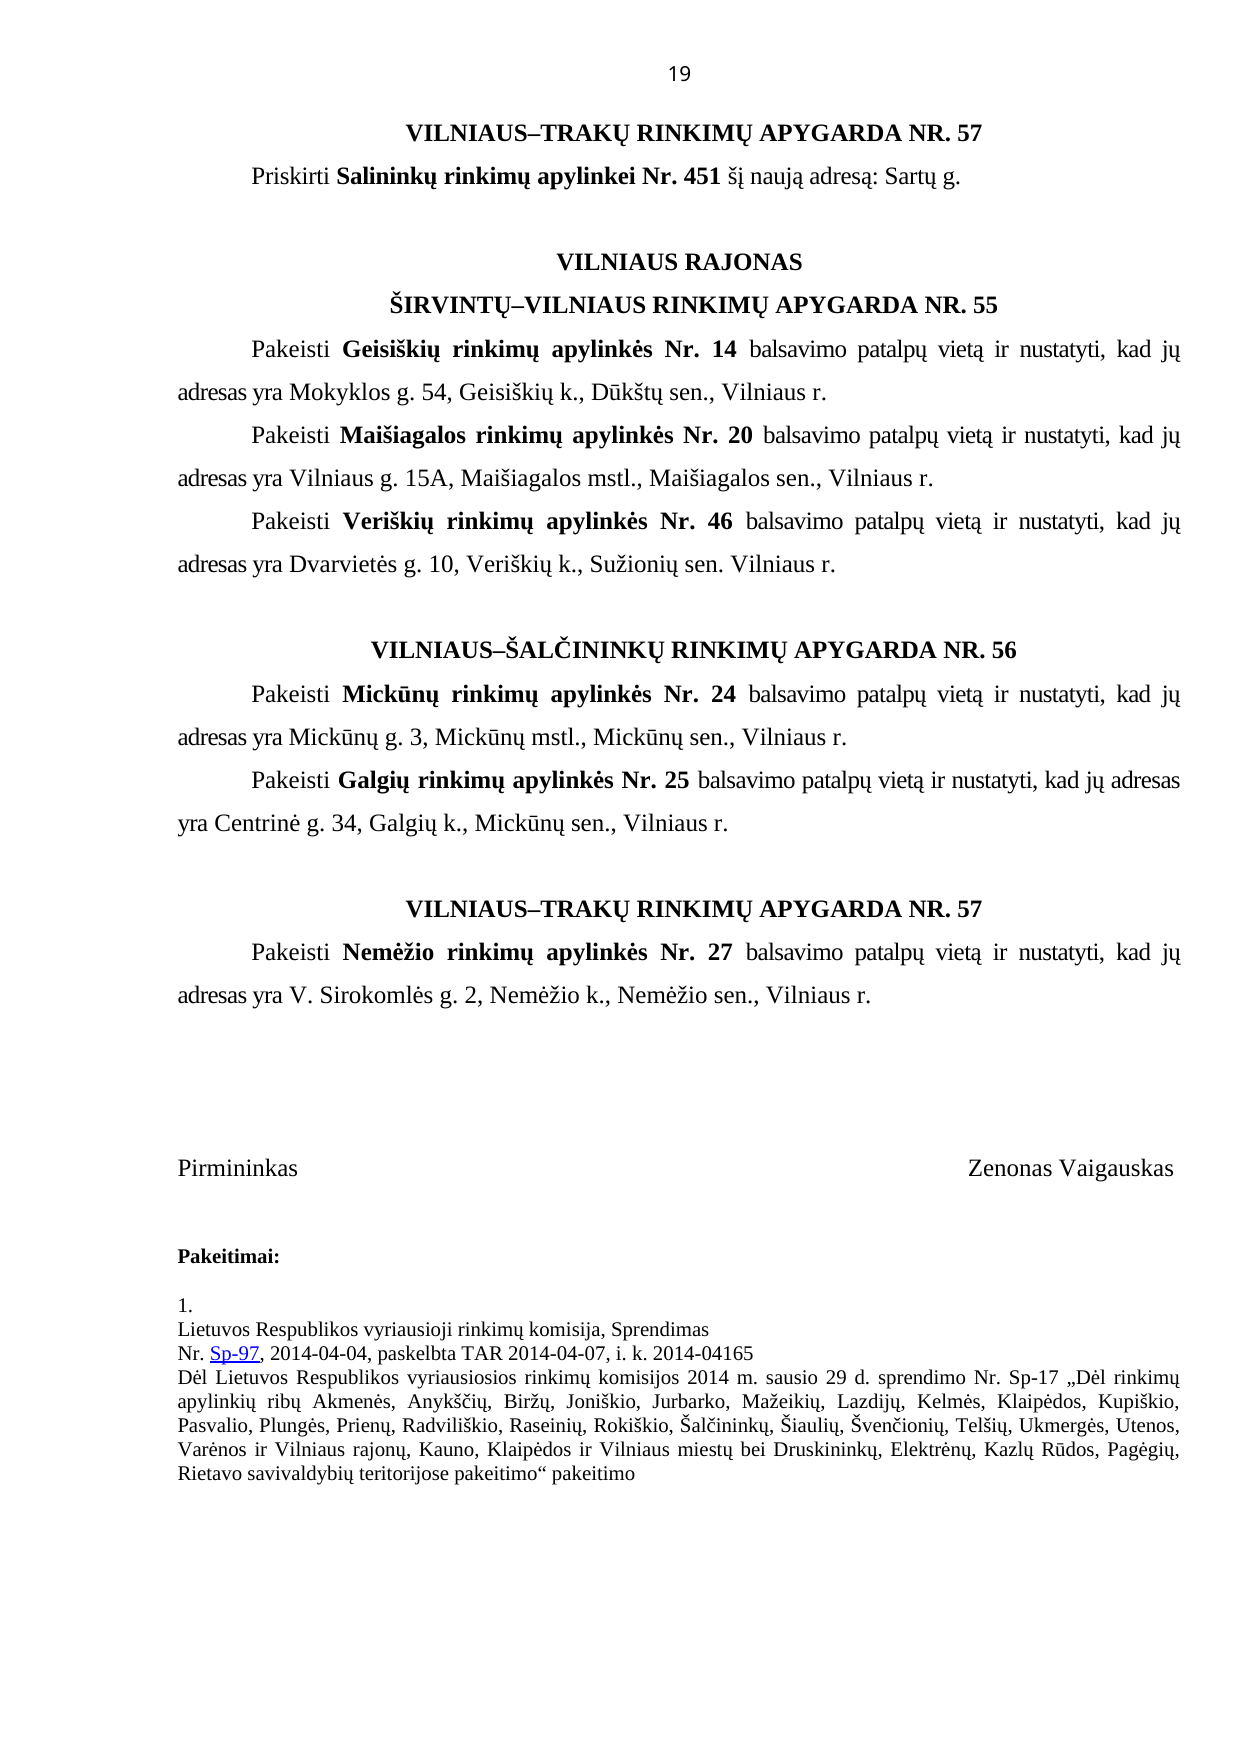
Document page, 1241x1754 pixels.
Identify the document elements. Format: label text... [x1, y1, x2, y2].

text Vilniaus–Trakų rinkimų apygarda Nr. 57 [177, 118, 1181, 147]
text Dėl Lietuvos Respublikos vyriausiosios rinkimų komisijos 2014 m. sausio 29 d. sprendimo Nr. Sp-17 „Dėl rinkimų apylinkių ribų Akmenės, Anykščių, Biržų, Joniškio, Jurbarko, Mažeikių, Lazdijų, Kelmės, Klaipėdos, Kupiškio, Pasvalio, Plungės, Prienų, Radviliškio, Raseinių, Rokiškio, Šalčininkų, Šiaulių, Švenčionių, Telšių, Ukmergės, Utenos, Varėnos ir Vilniaus rajonų, Kauno, Klaipėdos ir Vilniaus miestų bei Druskininkų, Elektrėnų, Kazlų Rūdos, Pagėgių, Rietavo savivaldybių teritorijose pakeitimo“ pakeitimo [177, 1365, 1181, 1485]
text 1. [177, 1292, 1181, 1317]
text Pirmininkas Zenonas Vaigauskas [177, 1153, 1181, 1182]
text Vilniaus–Trakų rinkimų apygarda Nr. 57 [177, 894, 1181, 923]
text Pakeitimai: [177, 1244, 1181, 1268]
text Pakeisti Geisiškių rinkimų apylinkės Nr. 14 balsavimo patalpų vietą ir nustatyti, kad jų adresas yra Mokyklos g. 54, Geisiškių k., Dūkštų sen., Vilniaus r. [177, 334, 1181, 406]
text Pakeisti Galgių rinkimų apylinkės Nr. 25 balsavimo patalpų vietą ir nustatyti, kad jų adresas yra Centrinė g. 34, Galgių k., Mickūnų sen., Vilniaus r. [177, 765, 1181, 837]
text Nr. Sp-97, 2014-04-04, paskelbta TAR 2014-04-07, i. k. 2014-04165 [177, 1341, 1181, 1365]
text Pakeisti Nemėžio rinkimų apylinkės Nr. 27 balsavimo patalpų vietą ir nustatyti, kad jų adresas yra V. Sirokomlės g. 2, Nemėžio k., Nemėžio sen., Vilniaus r. [177, 937, 1181, 1009]
text Pakeisti Maišiagalos rinkimų apylinkės Nr. 20 balsavimo patalpų vietą ir nustatyti, kad jų adresas yra Vilniaus g. 15A, Maišiagalos mstl., Maišiagalos sen., Vilniaus r. [177, 420, 1181, 492]
text Širvintų–Vilniaus rinkimų apygarda Nr. 55 [177, 291, 1181, 319]
text VILNIAUS RAJONAS [177, 247, 1181, 276]
text Vilniaus–Šalčininkų rinkimų apygarda Nr. 56 [177, 636, 1181, 664]
text Pakeisti Veriškių rinkimų apylinkės Nr. 46 balsavimo patalpų vietą ir nustatyti, kad jų adresas yra Dvarvietės g. 10, Veriškių k., Sužionių sen. Vilniaus r. [177, 506, 1181, 578]
text Priskirti Salininkų rinkimų apylinkei Nr. 451 šį naują adresą: Sartų g. [177, 161, 1181, 190]
text Pakeisti Mickūnų rinkimų apylinkės Nr. 24 balsavimo patalpų vietą ir nustatyti, kad jų adresas yra Mickūnų g. 3, Mickūnų mstl., Mickūnų sen., Vilniaus r. [177, 679, 1181, 751]
text Lietuvos Respublikos vyriausioji rinkimų komisija, Sprendimas [177, 1317, 1181, 1341]
